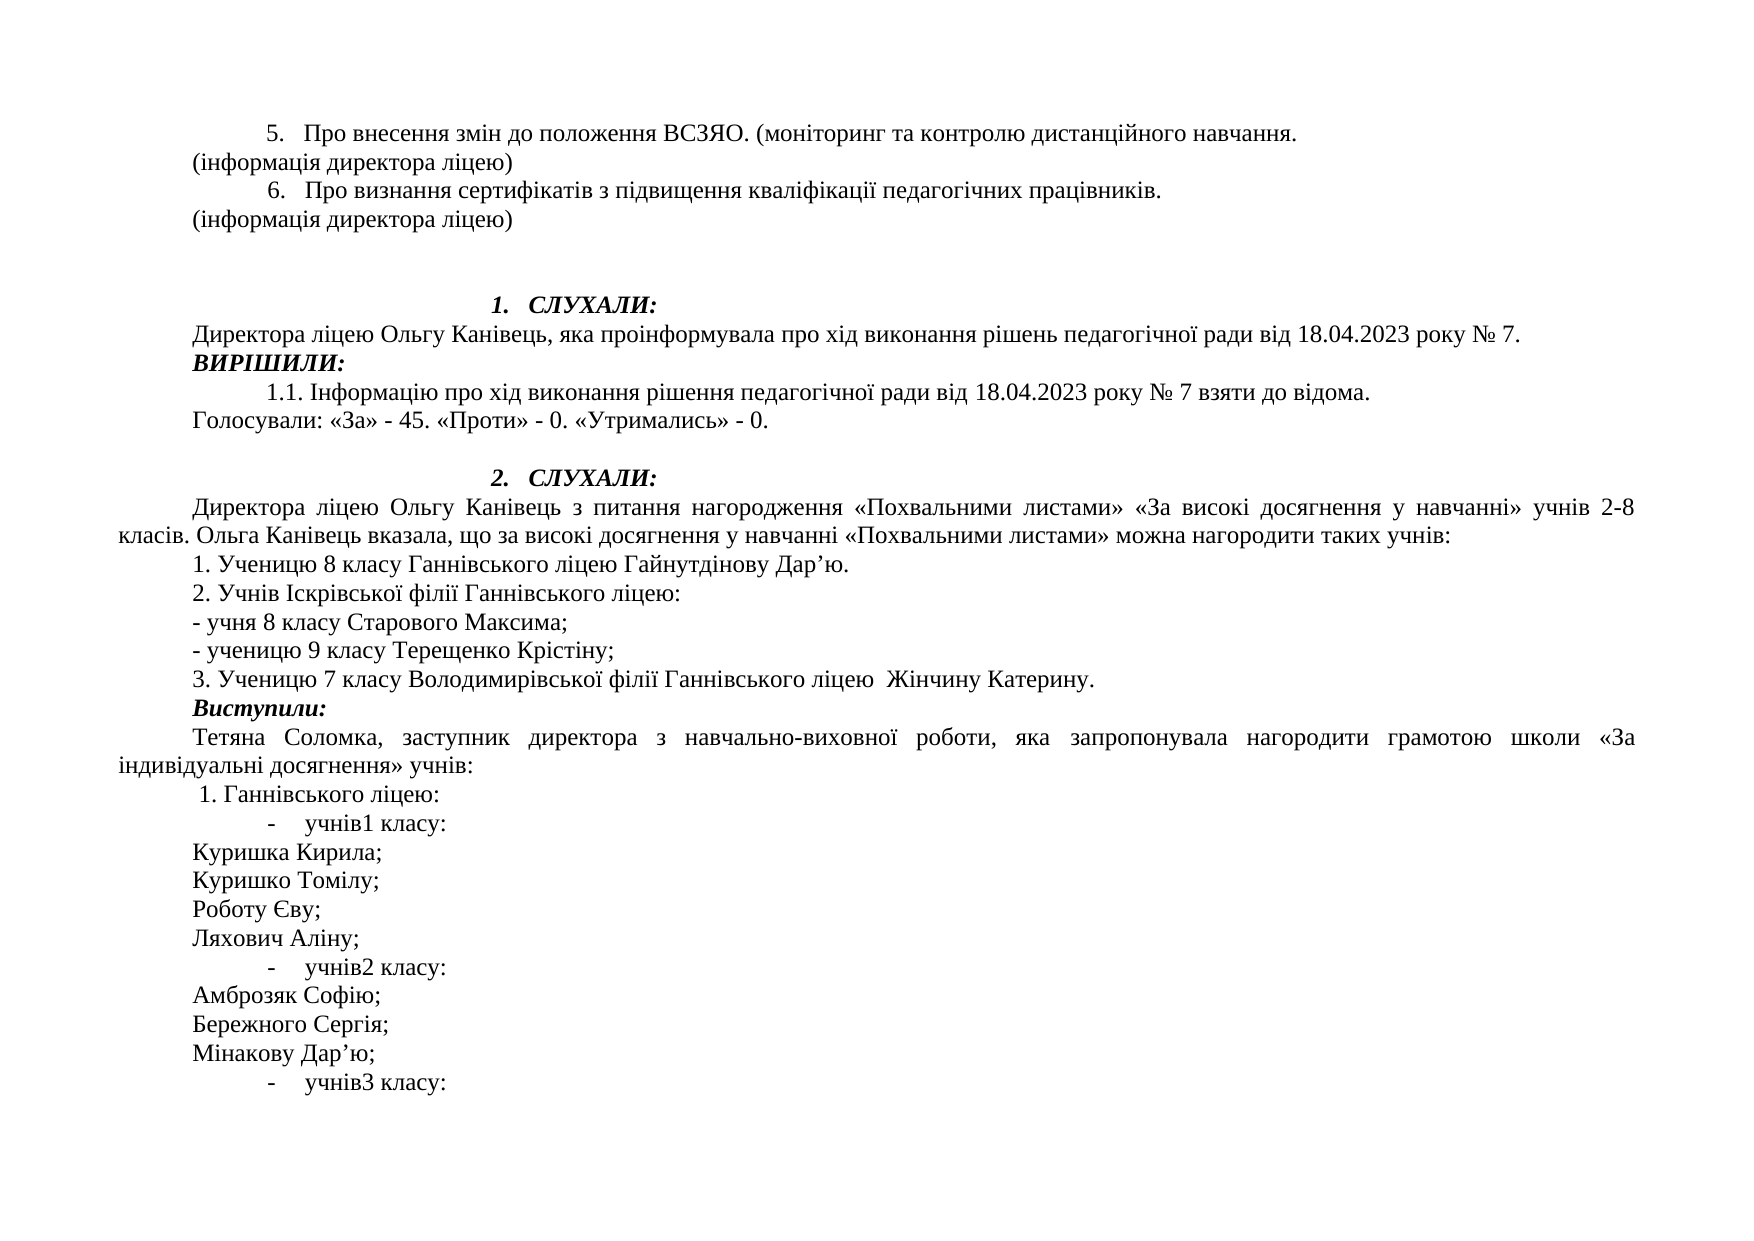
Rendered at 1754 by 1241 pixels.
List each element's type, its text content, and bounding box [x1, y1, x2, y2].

list учнів1 класу: [267, 808, 1636, 837]
text Куришко Томілу; [118, 866, 1636, 894]
text Куришка Кирила; [192, 837, 1636, 866]
text 3. Ученицю 7 класу Володимирівської філії Ганнівського ліцею Жінчину Катерину. [118, 664, 1636, 693]
text (інформація директора ліцею) [118, 204, 1636, 233]
text Директора ліцею Ольгу Канівець, яка проінформувала про хід виконання рішень педагогічної ради від 18.04.2023 року № 7. [118, 319, 1636, 348]
text Тетяна Соломка, заступник директора з навчально-виховної роботи, яка запропонувала нагородити грамотою школи «За індивідуальні досягнення» учнів: [118, 722, 1636, 779]
list учнів3 класу: [267, 1067, 1636, 1096]
text Амброзяк Софію; [118, 981, 1636, 1009]
list Про визнання сертифікатів з підвищення кваліфікації педагогічних працівників. [267, 176, 1636, 204]
text ВИРІШИЛИ: [118, 348, 1636, 377]
text Директора ліцею Ольгу Канівець з питання нагородження «Похвальними листами» «За високі досягнення у навчанні» учнів 2-8 класів. Ольга Канівець вказала, що за високі досягнення у навчанні «Похвальними листами» можна нагородити таких учнів: [118, 492, 1636, 549]
list Про внесення змін до положення ВСЗЯО. (моніторинг та контролю дистанційного навчання. [192, 118, 1636, 147]
list Інформацію про хід виконання рішення педагогічної ради від 18.04.2023 року № 7 взяти до відома. [192, 377, 1636, 406]
text 1. Ганнівського ліцею: [118, 779, 1636, 808]
text 1. Ученицю 8 класу Ганнівського ліцею Гайнутдінову Дар’ю. [118, 549, 1636, 578]
text Бережного Сергія; [118, 1009, 1636, 1038]
text (інформація директора ліцею) [118, 147, 1636, 176]
text 2. Учнів Іскрівської філії Ганнівського ліцею: [118, 578, 1636, 607]
text - учня 8 класу Старового Максима; [118, 607, 1636, 636]
text Роботу Єву; [118, 894, 1636, 923]
list СЛУХАЛИ: [417, 463, 1636, 492]
text Ляхович Аліну; [118, 923, 1636, 952]
text - ученицю 9 класу Терещенко Крістіну; [118, 636, 1636, 664]
text Виступили: [118, 693, 1636, 722]
text Голосували: «За» - 45. «Проти» - 0. «Утримались» - 0. [118, 406, 1636, 434]
list СЛУХАЛИ: [417, 291, 1636, 319]
text Мінакову Дар’ю; [118, 1038, 1636, 1067]
list учнів2 класу: [267, 952, 1636, 981]
